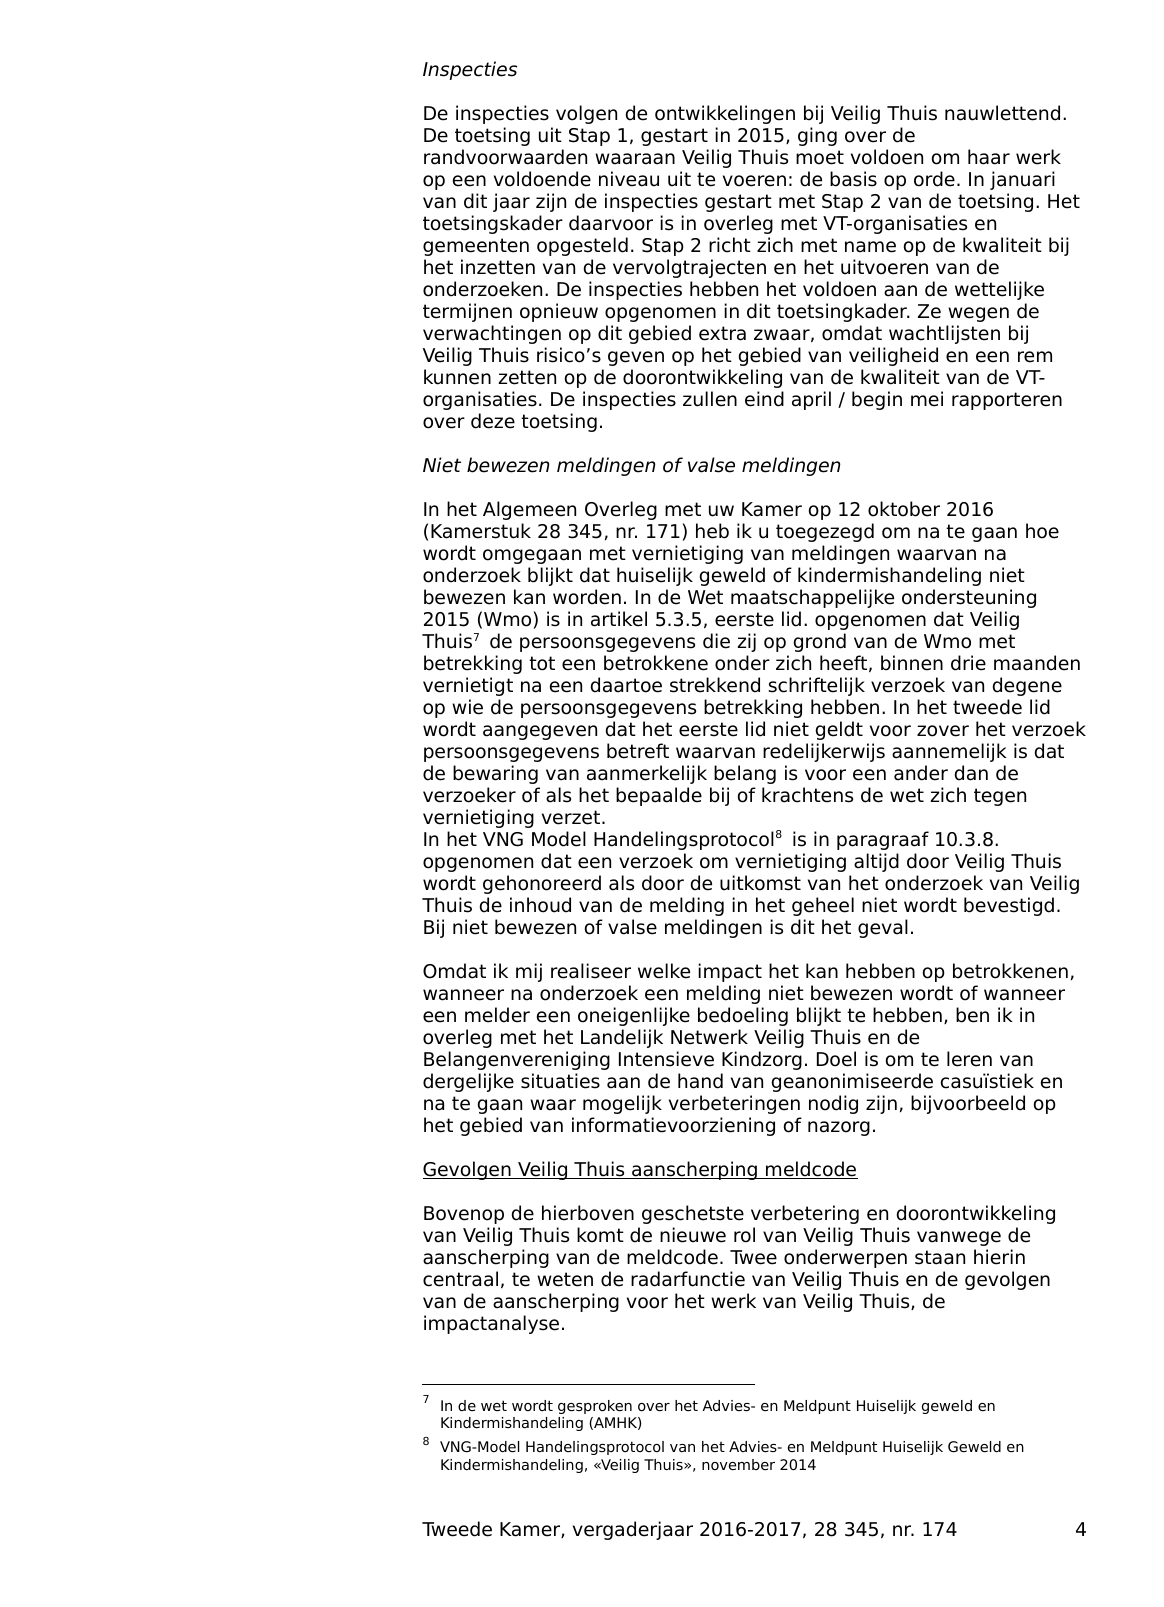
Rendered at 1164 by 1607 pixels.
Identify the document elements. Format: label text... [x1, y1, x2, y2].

subtitle Niet bewezen meldingen of valse meldingen [422, 455, 1087, 477]
text VNG-Model Handelingsprotocol van het Advies- en Meldpunt Huiselijk Geweld en Kindermishandeling, «Veilig Thuis», november 2014 [422, 1435, 1087, 1474]
subtitle Gevolgen Veilig Thuis aanscherping meldcode [422, 1159, 1087, 1181]
subtitle Inspecties [422, 59, 1087, 81]
text In de wet wordt gesproken over het Advies- en Meldpunt Huiselijk geweld en Kindermishandeling (AMHK) [422, 1393, 1087, 1432]
text Omdat ik mij realiseer welke impact het kan hebben op betrokkenen, wanneer na onderzoek een melding niet bewezen wordt of wanneer een melder een oneigenlijke bedoeling blijkt te hebben, ben ik in overleg met het Landelijk Netwerk Veilig Thuis en de Belangenvereniging Intensieve Kindzorg. Doel is om te leren van dergelijke situaties aan de hand van geanonimiseerde casuïstiek en na te gaan waar mogelijk verbeteringen nodig zijn, bijvoorbeeld op het gebied van informatievoorziening of nazorg. [422, 961, 1087, 1137]
text Bovenop de hierboven geschetste verbetering en doorontwikkeling van Veilig Thuis komt de nieuwe rol van Veilig Thuis vanwege de aanscherping van de meldcode. Twee onderwerpen staan hierin centraal, te weten de radarfunctie van Veilig Thuis en de gevolgen van de aanscherping voor het werk van Veilig Thuis, de impactanalyse. [422, 1203, 1087, 1335]
text In het VNG Model Handelingsprotocol is in paragraaf 10.3.8. opgenomen dat een verzoek om vernietiging altijd door Veilig Thuis wordt gehonoreerd als door de uitkomst van het onderzoek van Veilig Thuis de inhoud van de melding in het geheel niet wordt bevestigd. Bij niet bewezen of valse meldingen is dit het geval. [422, 829, 1087, 939]
text In het Algemeen Overleg met uw Kamer op 12 oktober 2016 (Kamerstuk 28 345, nr. 171) heb ik u toegezegd om na te gaan hoe wordt omgegaan met vernietiging van meldingen waarvan na onderzoek blijkt dat huiselijk geweld of kindermishandeling niet bewezen kan worden. In de Wet maatschappelijke ondersteuning 2015 (Wmo) is in artikel 5.3.5, eerste lid. opgenomen dat Veilig Thuis de persoonsgegevens die zij op grond van de Wmo met betrekking tot een betrokkene onder zich heeft, binnen drie maanden vernietigt na een daartoe strekkend schriftelijk verzoek van degene op wie de persoonsgegevens betrekking hebben. In het tweede lid wordt aangegeven dat het eerste lid niet geldt voor zover het verzoek persoonsgegevens betreft waarvan redelijkerwijs aannemelijk is dat de bewaring van aanmerkelijk belang is voor een ander dan de verzoeker of als het bepaalde bij of krachtens de wet zich tegen vernietiging verzet. [422, 499, 1087, 829]
text De inspecties volgen de ontwikkelingen bij Veilig Thuis nauwlettend. De toetsing uit Stap 1, gestart in 2015, ging over de randvoorwaarden waaraan Veilig Thuis moet voldoen om haar werk op een voldoende niveau uit te voeren: de basis op orde. In januari van dit jaar zijn de inspecties gestart met Stap 2 van de toetsing. Het toetsingskader daarvoor is in overleg met VT-organisaties en gemeenten opgesteld. Stap 2 richt zich met name op de kwaliteit bij het inzetten van de vervolgtrajecten en het uitvoeren van de onderzoeken. De inspecties hebben het voldoen aan de wettelijke termijnen opnieuw opgenomen in dit toetsingkader. Ze wegen de verwachtingen op dit gebied extra zwaar, omdat wachtlijsten bij Veilig Thuis risico’s geven op het gebied van veiligheid en een rem kunnen zetten op de doorontwikkeling van de kwaliteit van de VT-organisaties. De inspecties zullen eind april / begin mei rapporteren over deze toetsing. [422, 103, 1087, 433]
